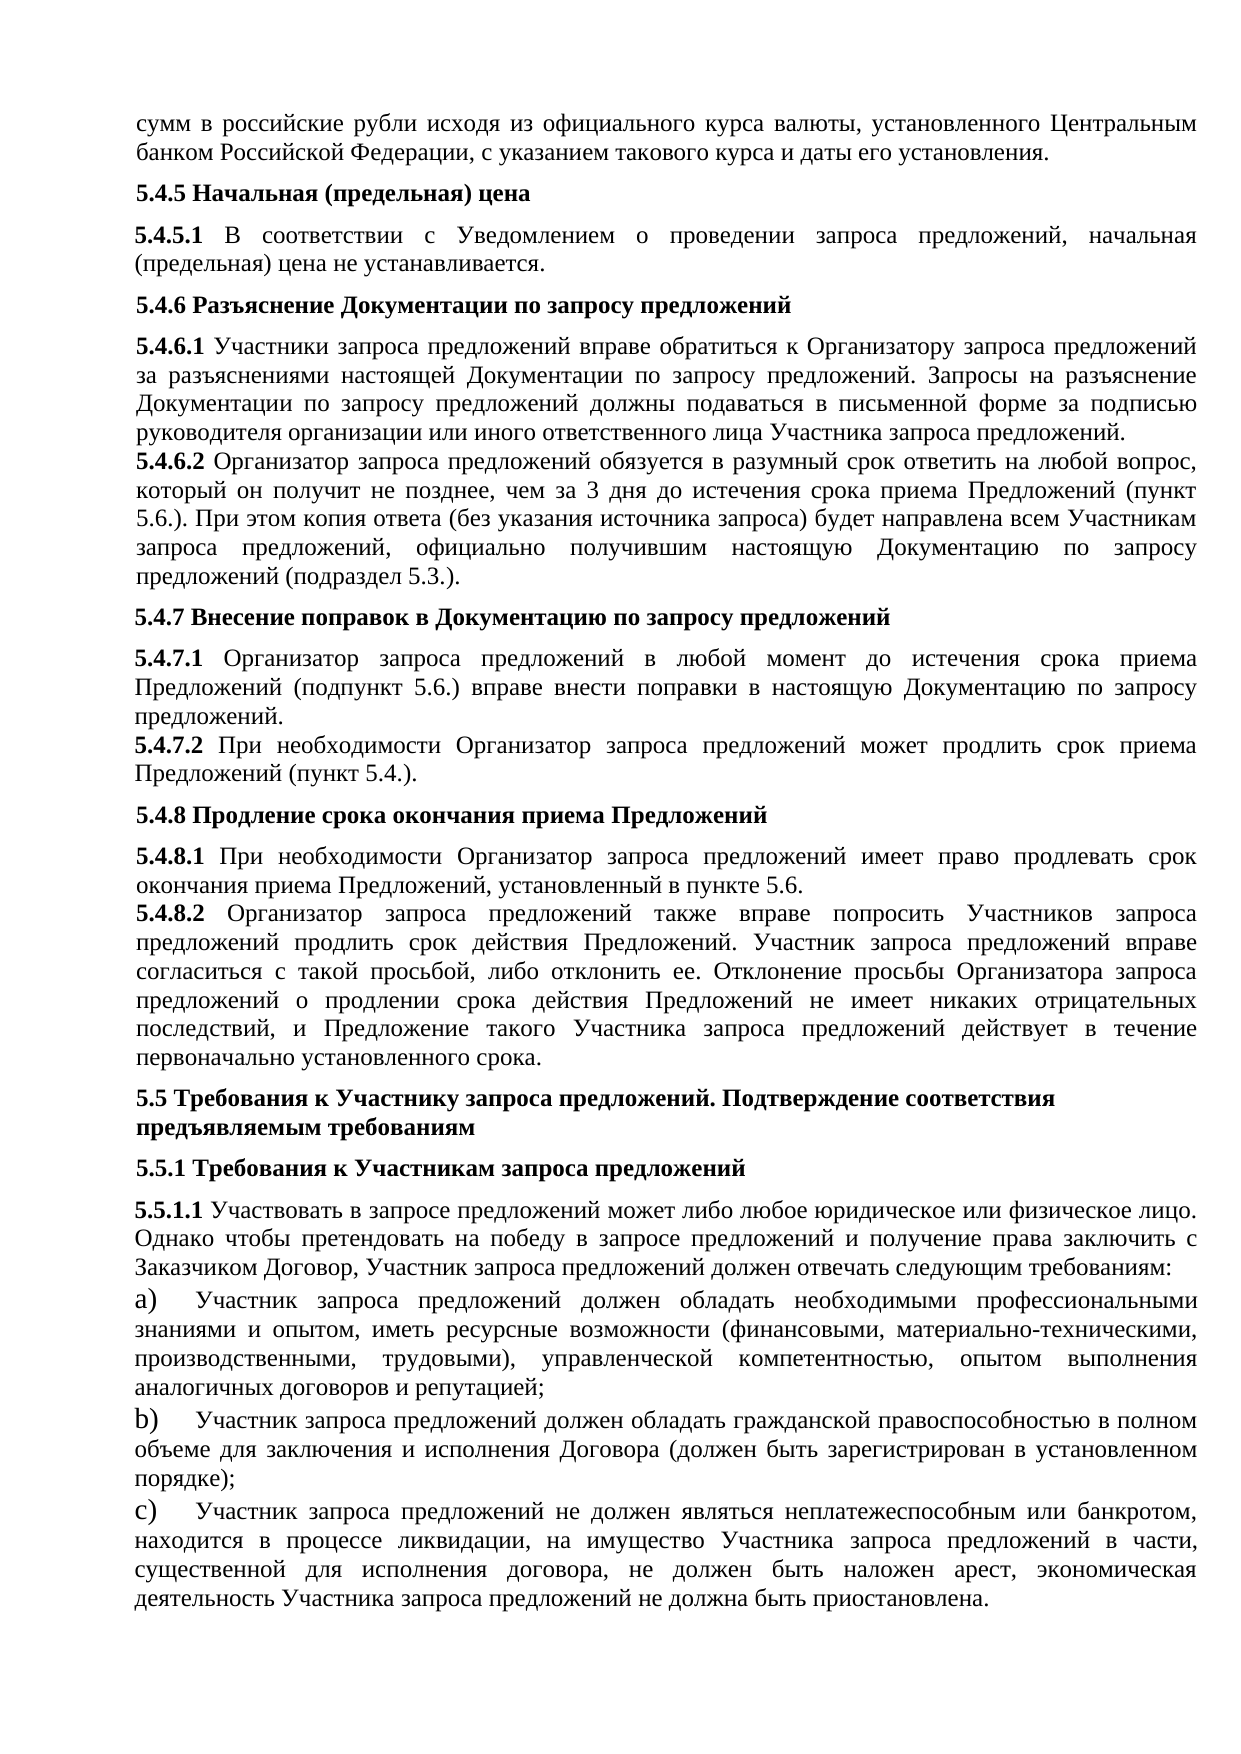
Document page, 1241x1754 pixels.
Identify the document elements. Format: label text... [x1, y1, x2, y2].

list Участник запроса предложений должен обладать необходимыми профессиональными знаниями и опытом, иметь ресурсные возможности (финансовыми, материально-техническими, производственными, трудовыми), управленческой компетентностью, опытом выполнения аналогичных договоров и репутацией; [134, 1281, 1198, 1401]
list 5.4.5 Начальная (предельная) цена [136, 178, 1198, 207]
list 5.4.8 Продление срока окончания приема Предложений [136, 800, 1198, 828]
text 5.4.8.2 Организатор запроса предложений также вправе попросить Участников запроса предложений продлить срок действия Предложений. Участник запроса предложений вправе согласиться с такой просьбой, либо отклонить ее. Отклонение просьбы Организатора запроса предложений о продлении срока действия Предложений не имеет никаких отрицательных последствий, и Предложение такого Участника запроса предложений действует в течение первоначально установленного срока. [136, 898, 1198, 1071]
text 5.4.7.1 Организатор запроса предложений в любой момент до истечения срока приема Предложений (подпункт 5.6.) вправе внести поправки в настоящую Документацию по запросу предложений. [134, 643, 1198, 730]
list 5.4.7 Внесение поправок в Документацию по запросу предложений [134, 602, 1198, 631]
text 5.4.7.2 При необходимости Организатор запроса предложений может продлить срок приема Предложений (пункт 5.4.). [134, 730, 1198, 787]
list Участник запроса предложений не должен являться неплатежеспособным или банкротом, находится в процессе ликвидации, на имущество Участника запроса предложений в части, существенной для исполнения договора, не должен быть наложен арест, экономическая деятельность Участника запроса предложений не должна быть приостановлена. [134, 1492, 1198, 1612]
list Участник запроса предложений должен обладать гражданской правоспособностью в полном объеме для заключения и исполнения Договора (должен быть зарегистрирован в установленном порядке); [134, 1401, 1198, 1492]
text 5.4.8.1 При необходимости Организатор запроса предложений имеет право продлевать срок окончания приема Предложений, установленный в пункте 5.6. [136, 841, 1198, 898]
list 5.5.1.1 Участвовать в запросе предложений может либо любое юридическое или физическое лицо. Однако чтобы претендовать на победу в запросе предложений и получение права заключить с Заказчиком Договор, Участник запроса предложений должен отвечать следующим требованиям: [134, 1195, 1198, 1281]
list 5.4.6.2 Организатор запроса предложений обязуется в разумный срок ответить на любой вопрос, который он получит не позднее, чем за 3 дня до истечения срока приема Предложений (пункт 5.6.). При этом копия ответа (без указания источника запроса) будет направлена всем Участникам запроса предложений, официально получившим настоящую Документацию по запросу предложений (подраздел 5.3.). [136, 446, 1198, 590]
list 5.4.5.1 В соответствии с Уведомлением о проведении запроса предложений, начальная (предельная) цена не устанавливается. [134, 220, 1198, 277]
subtitle 5.5 Требования к Участнику запроса предложений. Подтверждение соответствия предъявляемым требованиям [136, 1083, 1198, 1141]
list 5.4.6.1 Участники запроса предложений вправе обратиться к Организатору запроса предложений за разъяснениями настоящей Документации по запросу предложений. Запросы на разъяснение Документации по запросу предложений должны подаваться в письменной форме за подписью руководителя организации или иного ответственного лица Участника запроса предложений. [136, 331, 1198, 446]
list 5.5.1 Требования к Участникам запроса предложений [136, 1153, 1198, 1182]
list сумм в российские рубли исходя из официального курса валюты, установленного Центральным банком Российской Федерации, с указанием такового курса и даты его установления. [136, 108, 1198, 166]
list 5.4.6 Разъяснение Документации по запросу предложений [136, 290, 1198, 318]
